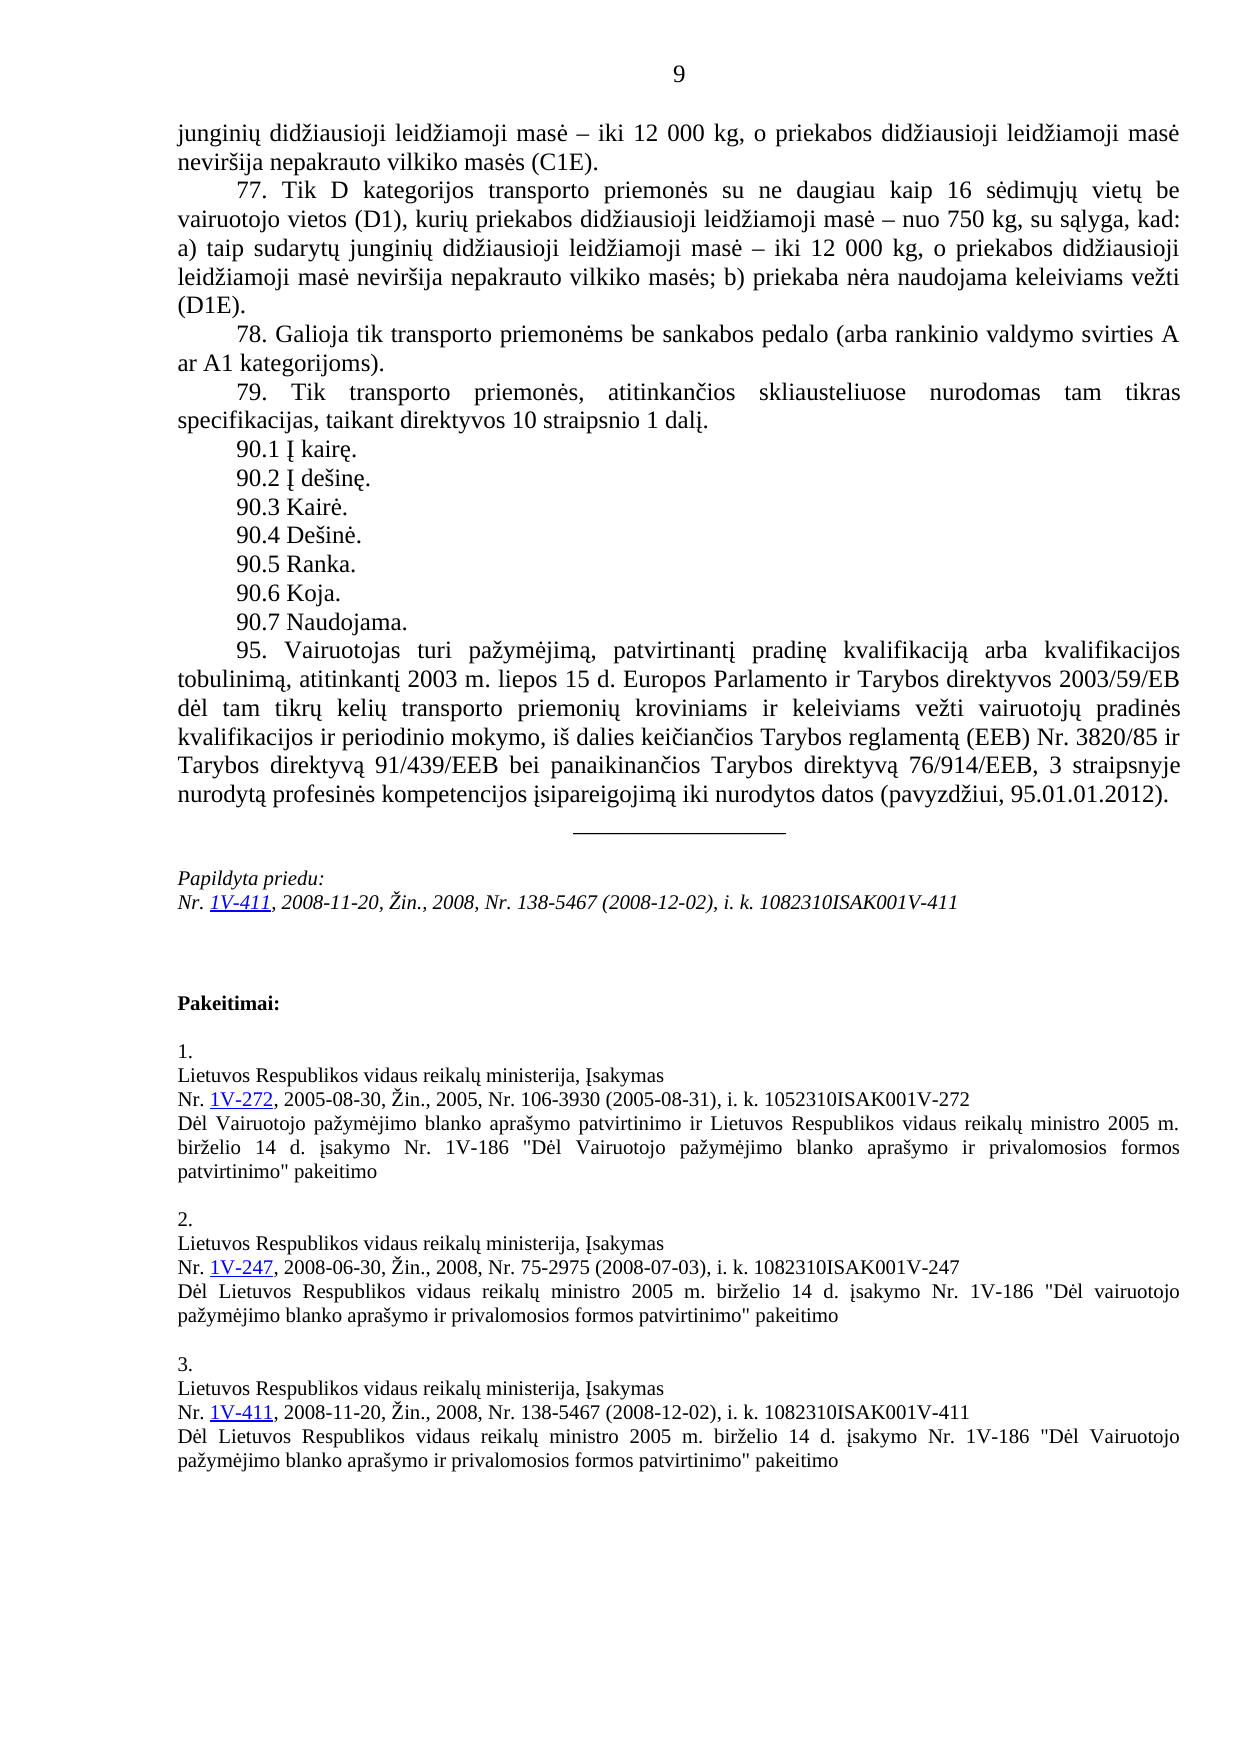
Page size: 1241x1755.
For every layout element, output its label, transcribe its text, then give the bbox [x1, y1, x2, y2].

text _________________ [177, 808, 1181, 837]
text 95. Vairuotojas turi pažymėjimą, patvirtinantį pradinę kvalifikaciją arba kvalifikacijos tobulinimą, atitinkantį 2003 m. liepos 15 d. Europos Parlamento ir Tarybos direktyvos 2003/59/EB dėl tam tikrų kelių transporto priemonių kroviniams ir keleiviams vežti vairuotojų pradinės kvalifikacijos ir periodinio mokymo, iš dalies keičiančios Tarybos reglamentą (EEB) Nr. 3820/85 ir Tarybos direktyvą 91/439/EEB bei panaikinančios Tarybos direktyvą 76/914/EEB, 3 straipsnyje nurodytą profesinės kompetencijos įsipareigojimą iki nurodytos datos (pavyzdžiui, 95.01.01.2012). [177, 636, 1181, 808]
text junginių didžiausioji leidžiamoji masė – iki 12 000 kg, o priekabos didžiausioji leidžiamoji masė neviršija nepakrauto vilkiko masės (C1E). [177, 118, 1181, 176]
text 78. Galioja tik transporto priemonėms be sankabos pedalo (arba rankinio valdymo svirties A ar A1 kategorijoms). [177, 319, 1181, 377]
text Dėl Lietuvos Respublikos vidaus reikalų ministro 2005 m. birželio 14 d. įsakymo Nr. 1V-186 "Dėl vairuotojo pažymėjimo blanko aprašymo ir privalomosios formos patvirtinimo" pakeitimo [177, 1279, 1181, 1327]
text 3. [177, 1352, 1181, 1376]
text 1. [177, 1039, 1181, 1063]
text 79. Tik transporto priemonės, atitinkančios skliausteliuose nurodomas tam tikras specifikacijas, taikant direktyvos 10 straipsnio 1 dalį. [177, 377, 1181, 434]
text Papildyta priedu: [177, 866, 1181, 890]
text 2. [177, 1207, 1181, 1231]
text Nr. 1V-247, 2008-06-30, Žin., 2008, Nr. 75-2975 (2008-07-03), i. k. 1082310ISAK001V-247 [177, 1255, 1181, 1279]
text Lietuvos Respublikos vidaus reikalų ministerija, Įsakymas [177, 1376, 1181, 1400]
text Nr. 1V-411, 2008-11-20, Žin., 2008, Nr. 138-5467 (2008-12-02), i. k. 1082310ISAK001V-411 [177, 890, 1181, 914]
text 90.3 Kairė. [177, 492, 1181, 521]
text 90.1 Į kairę. [177, 434, 1181, 463]
text Lietuvos Respublikos vidaus reikalų ministerija, Įsakymas [177, 1063, 1181, 1087]
text 77. Tik D kategorijos transporto priemonės su ne daugiau kaip 16 sėdimųjų vietų be vairuotojo vietos (D1), kurių priekabos didžiausioji leidžiamoji masė – nuo 750 kg, su sąlyga, kad: a) taip sudarytų junginių didžiausioji leidžiamoji masė – iki 12 000 kg, o priekabos didžiausioji leidžiamoji masė neviršija nepakrauto vilkiko masės; b) priekaba nėra naudojama keleiviams vežti (D1E). [177, 176, 1181, 319]
text Dėl Vairuotojo pažymėjimo blanko aprašymo patvirtinimo ir Lietuvos Respublikos vidaus reikalų ministro 2005 m. birželio 14 d. įsakymo Nr. 1V-186 "Dėl Vairuotojo pažymėjimo blanko aprašymo ir privalomosios formos patvirtinimo" pakeitimo [177, 1111, 1181, 1183]
text 90.7 Naudojama. [177, 607, 1181, 636]
text 90.2 Į dešinę. [177, 463, 1181, 492]
text Nr. 1V-272, 2005-08-30, Žin., 2005, Nr. 106-3930 (2005-08-31), i. k. 1052310ISAK001V-272 [177, 1087, 1181, 1111]
text Pakeitimai: [177, 991, 1181, 1015]
text 90.5 Ranka. [177, 549, 1181, 578]
text Nr. 1V-411, 2008-11-20, Žin., 2008, Nr. 138-5467 (2008-12-02), i. k. 1082310ISAK001V-411 [177, 1400, 1181, 1424]
text 90.4 Dešinė. [177, 521, 1181, 549]
text Lietuvos Respublikos vidaus reikalų ministerija, Įsakymas [177, 1231, 1181, 1255]
text 90.6 Koja. [177, 578, 1181, 607]
text Dėl Lietuvos Respublikos vidaus reikalų ministro 2005 m. birželio 14 d. įsakymo Nr. 1V-186 "Dėl Vairuotojo pažymėjimo blanko aprašymo ir privalomosios formos patvirtinimo" pakeitimo [177, 1424, 1181, 1472]
